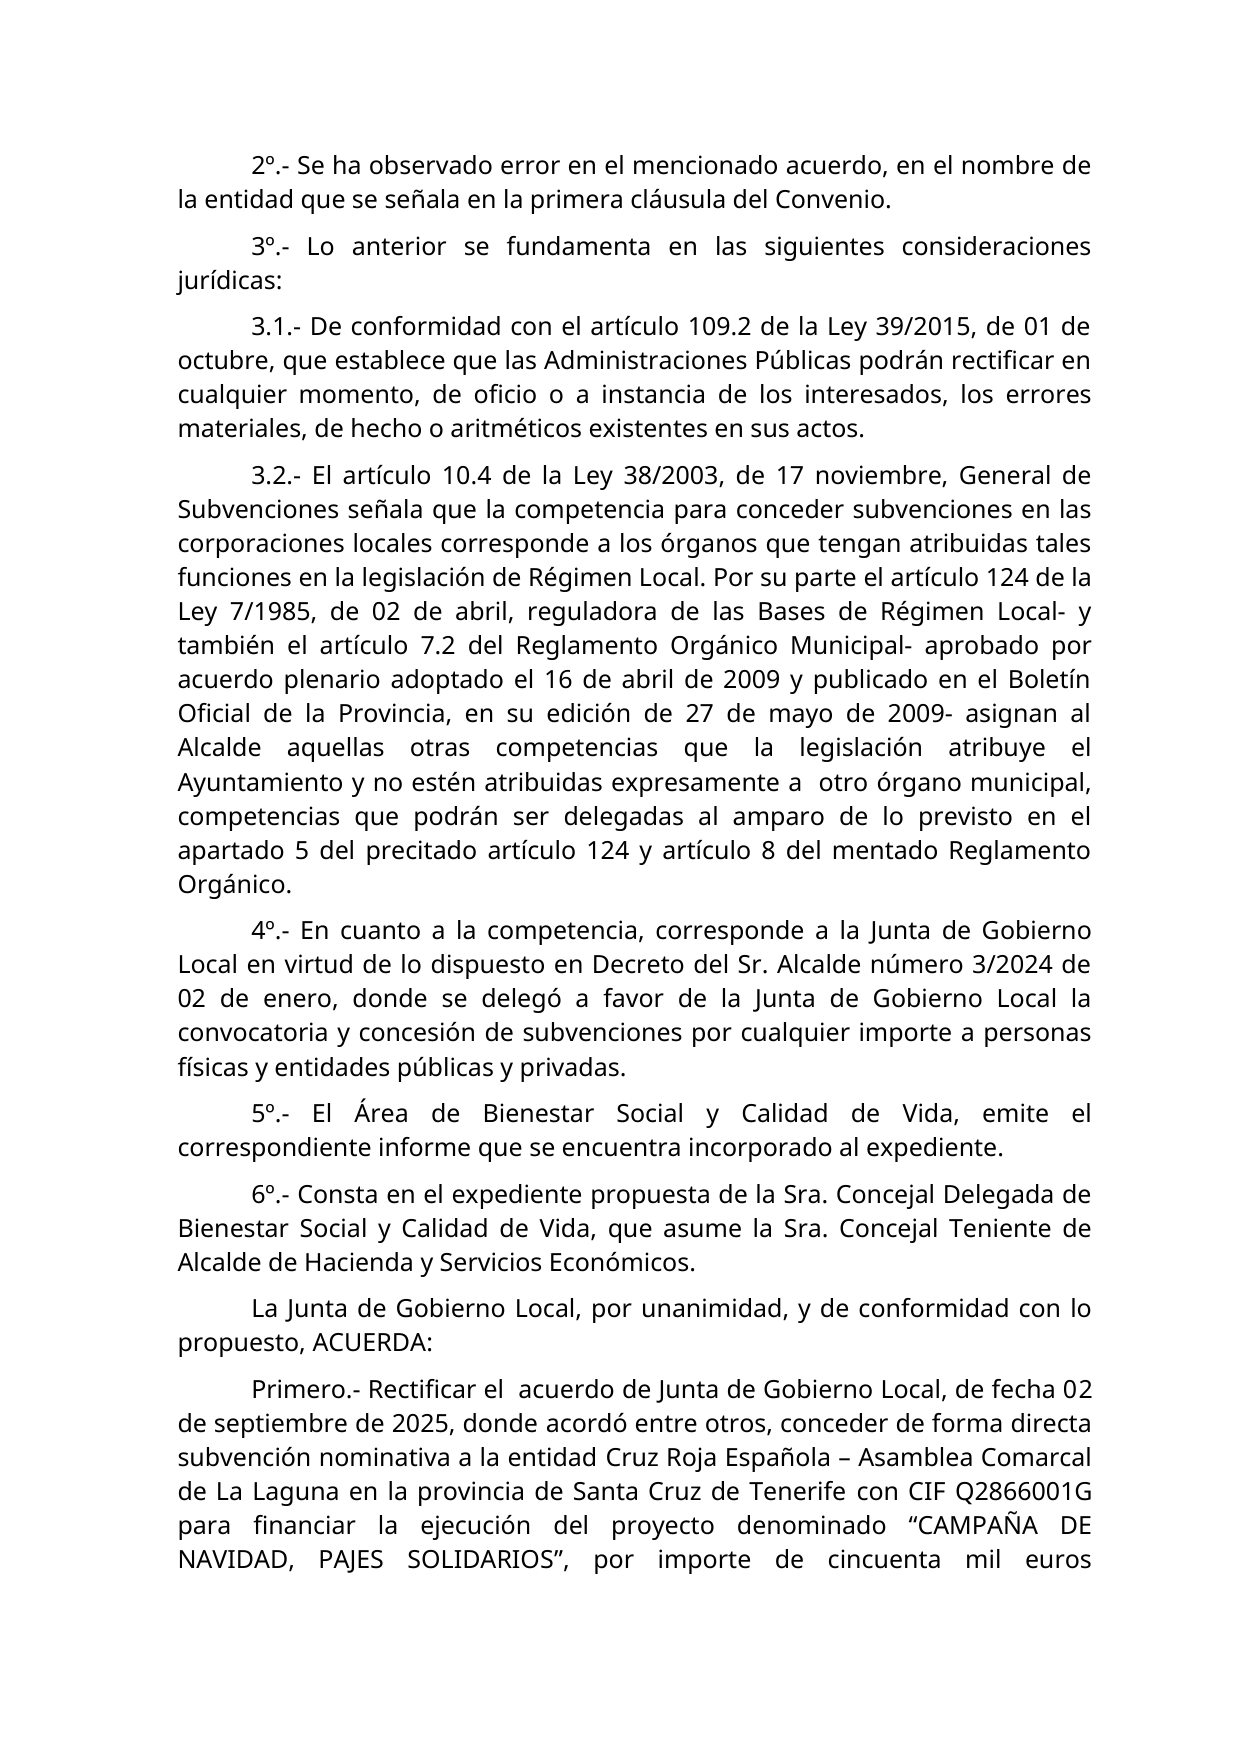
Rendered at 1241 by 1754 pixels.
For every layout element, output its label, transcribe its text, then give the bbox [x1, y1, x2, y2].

text Primero.- Rectificar el acuerdo de Junta de Gobierno Local, de fecha 02 de septiembre de 2025, donde acordó entre otros, conceder de forma directa subvención nominativa a la entidad Cruz Roja Española – Asamblea Comarcal de La Laguna en la provincia de Santa Cruz de Tenerife con CIF Q2866001G para financiar la ejecución del proyecto denominado “CAMPAÑA DE NAVIDAD, PAJES SOLIDARIOS”, por importe de cincuenta mil euros [177, 1372, 1093, 1576]
text 3.2.- El artículo 10.4 de la Ley 38/2003, de 17 noviembre, General de Subvenciones señala que la competencia para conceder subvenciones en las corporaciones locales corresponde a los órganos que tengan atribuidas tales funciones en la legislación de Régimen Local. Por su parte el artículo 124 de la Ley 7/1985, de 02 de abril, reguladora de las Bases de Régimen Local- y también el artículo 7.2 del Reglamento Orgánico Municipal- aprobado por acuerdo plenario adoptado el 16 de abril de 2009 y publicado en el Boletín Oficial de la Provincia, en su edición de 27 de mayo de 2009- asignan al Alcalde aquellas otras competencias que la legislación atribuye el Ayuntamiento y no estén atribuidas expresamente a otro órgano municipal, competencias que podrán ser delegadas al amparo de lo previsto en el apartado 5 del precitado artículo 124 y artículo 8 del mentado Reglamento Orgánico. [177, 458, 1093, 900]
text La Junta de Gobierno Local, por unanimidad, y de conformidad con lo propuesto, ACUERDA: [177, 1291, 1093, 1359]
text 3º.- Lo anterior se fundamenta en las siguientes consideraciones jurídicas: [177, 228, 1093, 296]
text 2º.- Se ha observado error en el mencionado acuerdo, en el nombre de la entidad que se señala en la primera cláusula del Convenio. [177, 148, 1093, 216]
text 6º.- Consta en el expediente propuesta de la Sra. Concejal Delegada de Bienestar Social y Calidad de Vida, que asume la Sra. Concejal Teniente de Alcalde de Hacienda y Servicios Económicos. [177, 1176, 1093, 1278]
text 3.1.- De conformidad con el artículo 109.2 de la Ley 39/2015, de 01 de octubre, que establece que las Administraciones Públicas podrán rectificar en cualquier momento, de oficio o a instancia de los interesados, los errores materiales, de hecho o aritméticos existentes en sus actos. [177, 309, 1093, 445]
text 5º.- El Área de Bienestar Social y Calidad de Vida, emite el correspondiente informe que se encuentra incorporado al expediente. [177, 1096, 1093, 1164]
text 4º.- En cuanto a la competencia, corresponde a la Junta de Gobierno Local en virtud de lo dispuesto en Decreto del Sr. Alcalde número 3/2024 de 02 de enero, donde se delegó a favor de la Junta de Gobierno Local la convocatoria y concesión de subvenciones por cualquier importe a personas físicas y entidades públicas y privadas. [177, 913, 1093, 1083]
